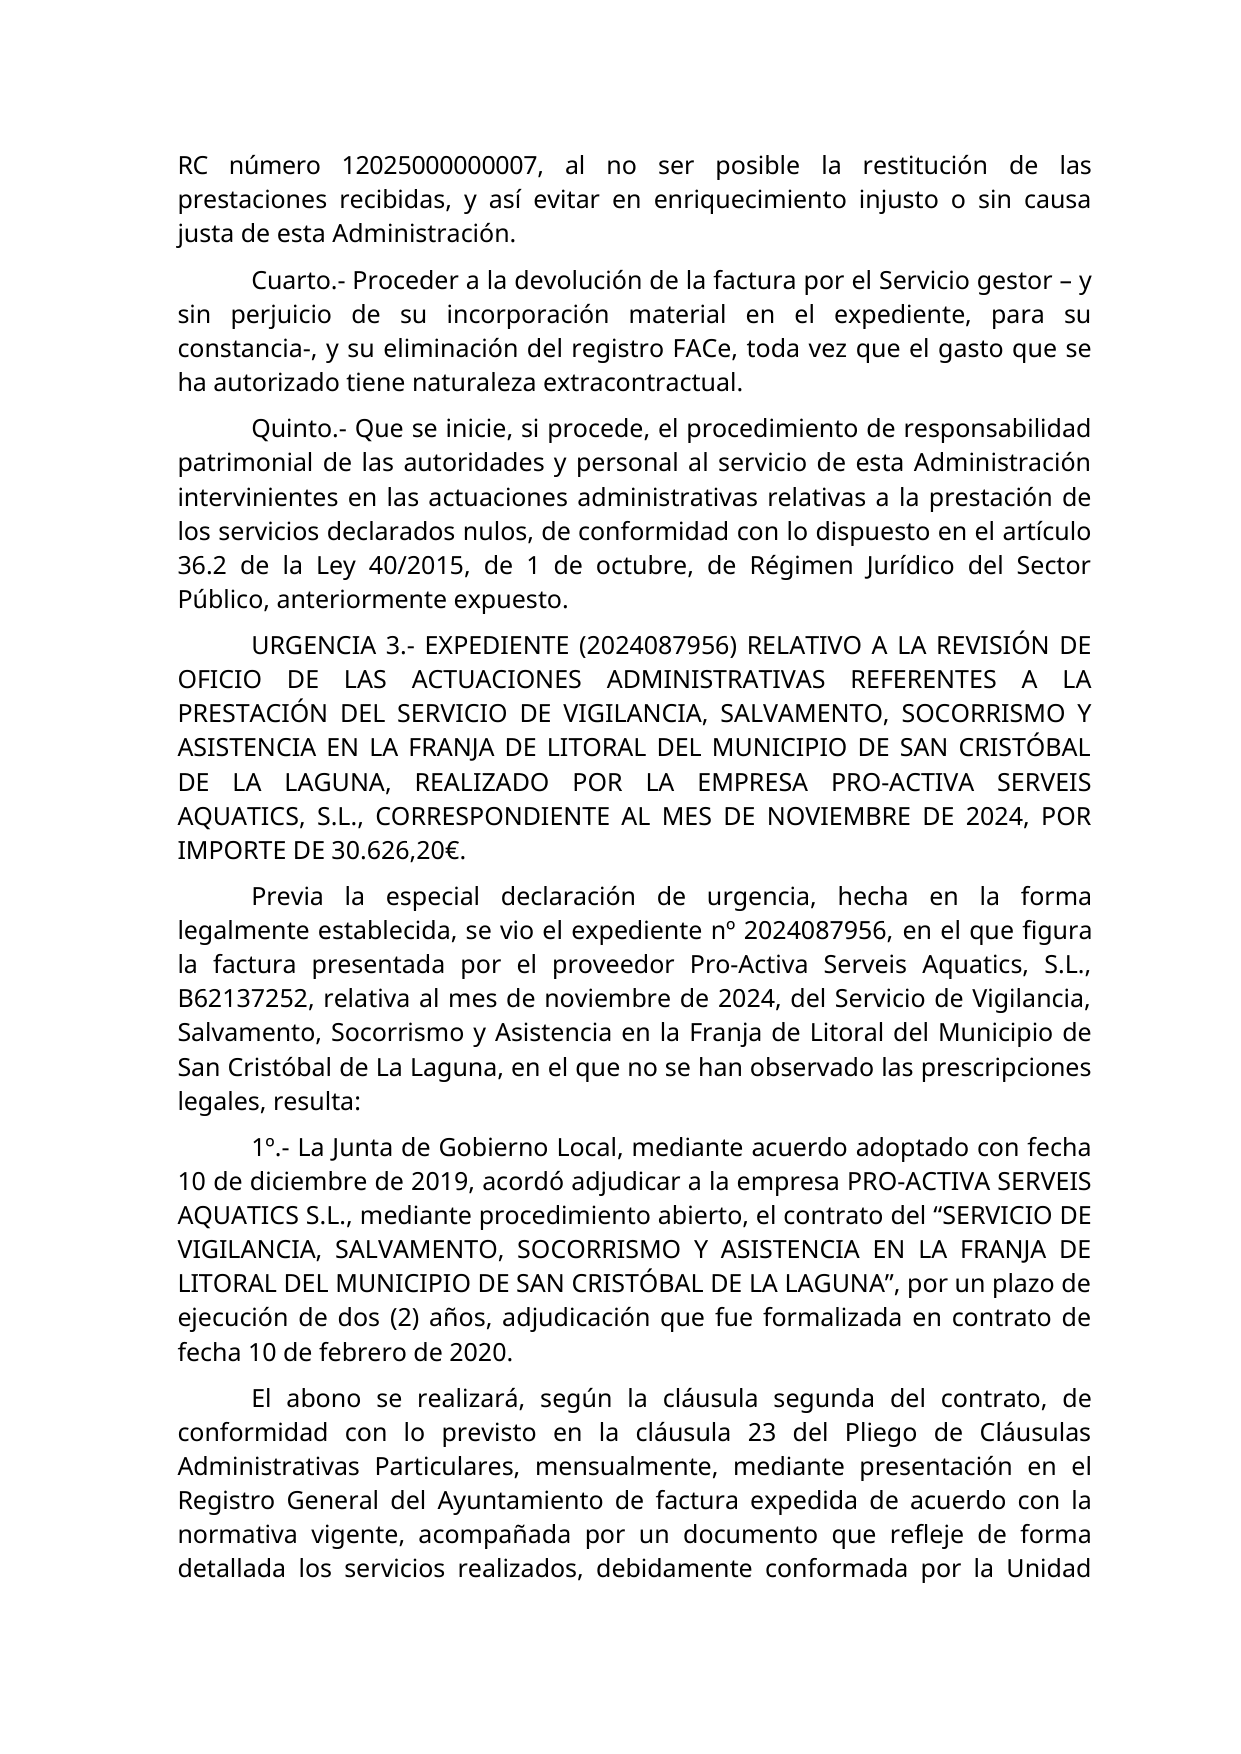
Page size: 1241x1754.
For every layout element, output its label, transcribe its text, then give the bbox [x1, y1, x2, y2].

text Quinto.- Que se inicie, si procede, el procedimiento de responsabilidad patrimonial de las autoridades y personal al servicio de esta Administración intervinientes en las actuaciones administrativas relativas a la prestación de los servicios declarados nulos, de conformidad con lo dispuesto en el artículo 36.2 de la Ley 40/2015, de 1 de octubre, de Régimen Jurídico del Sector Público, anteriormente expuesto. [177, 411, 1093, 615]
text Previa la especial declaración de urgencia, hecha en la forma legalmente establecida, se vio el expediente nº 2024087956, en el que figura la factura presentada por el proveedor Pro-Activa Serveis Aquatics, S.L., B62137252, relativa al mes de noviembre de 2024, del Servicio de Vigilancia, Salvamento, Socorrismo y Asistencia en la Franja de Litoral del Municipio de San Cristóbal de La Laguna, en el que no se han observado las prescripciones legales, resulta: [177, 879, 1093, 1117]
text RC número 12025000000007, al no ser posible la restitución de las prestaciones recibidas, y así evitar en enriquecimiento injusto o sin causa justa de esta Administración. [177, 148, 1093, 250]
text Cuarto.- Proceder a la devolución de la factura por el Servicio gestor – y sin perjuicio de su incorporación material en el expediente, para su constancia-, y su eliminación del registro FACe, toda vez que el gasto que se ha autorizado tiene naturaleza extracontractual. [177, 262, 1093, 398]
text 1º.- La Junta de Gobierno Local, mediante acuerdo adoptado con fecha 10 de diciembre de 2019, acordó adjudicar a la empresa PRO-ACTIVA SERVEIS AQUATICS S.L., mediante procedimiento abierto, el contrato del “SERVICIO DE VIGILANCIA, SALVAMENTO, SOCORRISMO Y ASISTENCIA EN LA FRANJA DE LITORAL DEL MUNICIPIO DE SAN CRISTÓBAL DE LA LAGUNA”, por un plazo de ejecución de dos (2) años, adjudicación que fue formalizada en contrato de fecha 10 de febrero de 2020. [177, 1130, 1093, 1368]
text URGENCIA 3.- EXPEDIENTE (2024087956) RELATIVO A LA REVISIÓN DE OFICIO DE LAS ACTUACIONES ADMINISTRATIVAS REFERENTES A LA PRESTACIÓN DEL SERVICIO DE VIGILANCIA, SALVAMENTO, SOCORRISMO Y ASISTENCIA EN LA FRANJA DE LITORAL DEL MUNICIPIO DE SAN CRISTÓBAL DE LA LAGUNA, REALIZADO POR LA EMPRESA PRO-ACTIVA SERVEIS AQUATICS, S.L., CORRESPONDIENTE AL MES DE NOVIEMBRE DE 2024, POR IMPORTE DE 30.626,20€. [177, 628, 1093, 866]
text El abono se realizará, según la cláusula segunda del contrato, de conformidad con lo previsto en la cláusula 23 del Pliego de Cláusulas Administrativas Particulares, mensualmente, mediante presentación en el Registro General del Ayuntamiento de factura expedida de acuerdo con la normativa vigente, acompañada por un documento que refleje de forma detallada los servicios realizados, debidamente conformada por la Unidad [177, 1381, 1093, 1585]
